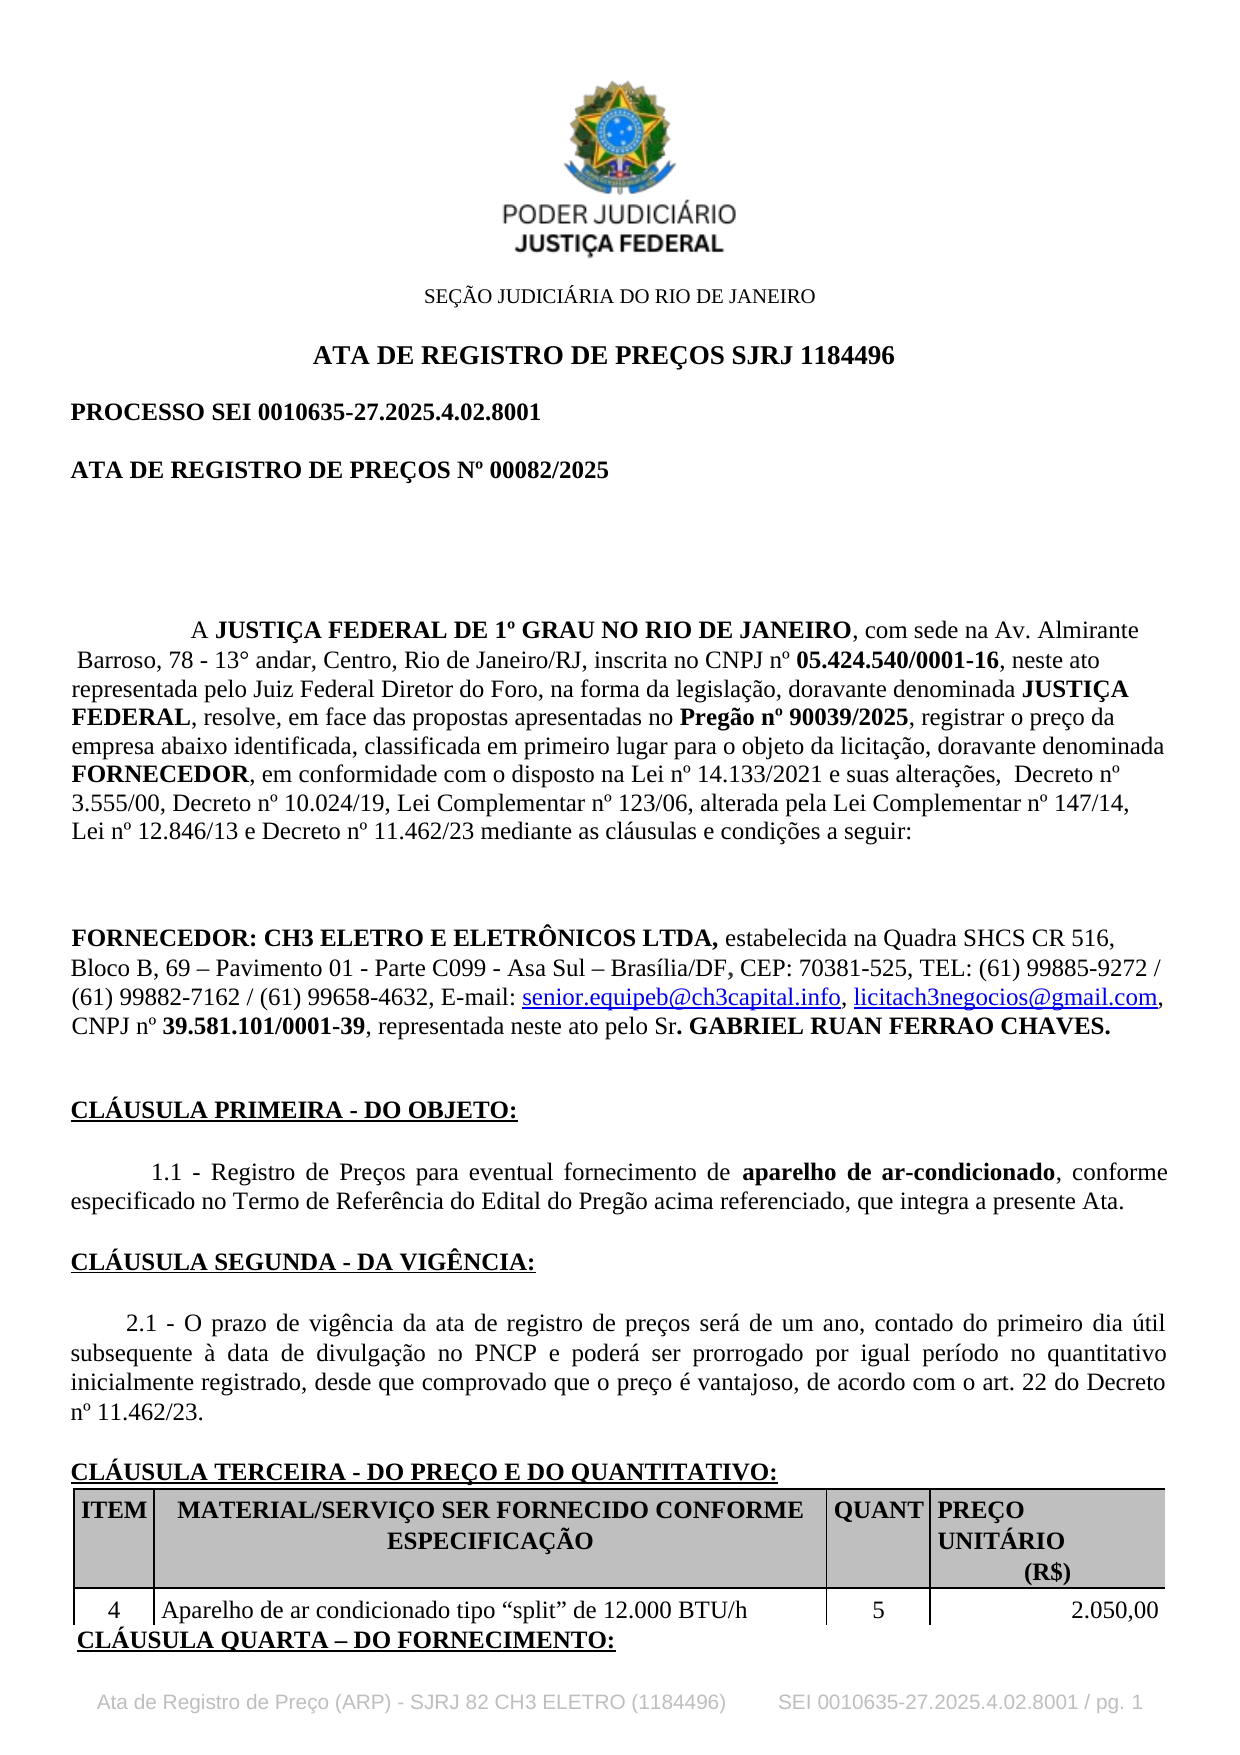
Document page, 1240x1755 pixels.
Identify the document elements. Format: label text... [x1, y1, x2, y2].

text ATA DE REGISTRO DE PREÇOS SJRJ 1184496 [72, 339, 1149, 370]
table_cell 2.050,00 [931, 1589, 1165, 1625]
text ATA DE REGISTRO DE PREÇOS Nº 00082/2025 [70, 455, 1168, 483]
text CLÁUSULA QUARTA – DO FORNECIMENTO: [70, 1625, 1168, 1654]
subtitle FORNECEDOR: CH3 ELETRO E ELETRÔNICOS LTDA, estabelecida na Quadra SHCS CR 516, [71, 923, 1168, 952]
table_header PREÇO UNITÁRIO (R$) [931, 1490, 1165, 1587]
table_cell 4 [75, 1589, 153, 1625]
text SEÇÃO JUDICIÁRIA DO RIO DE JANEIRO [72, 283, 1168, 308]
text CLÁUSULA SEGUNDA - DA VIGÊNCIA: [70, 1247, 1168, 1275]
subtitle A JUSTIÇA FEDERAL DE 1º GRAU NO RIO DE JANEIRO, com sede na Av. Almirante [190, 615, 1168, 643]
text 1.1 - Registro de Preços para eventual fornecimento de aparelho de ar-condicionado, conforme especificado no Termo de Referência do Edital do Pregão acima referenciado, que integra a presente Ata. [70, 1157, 1168, 1215]
table_header ITEM [75, 1490, 153, 1587]
table_header QUANT [827, 1490, 929, 1587]
text Bloco B, 69 – Pavimento 01 - Parte C099 - Asa Sul – Brasília/DF, CEP: 70381-525, TEL: (61) 99885-9272 / (61) 99882-7162 / (61) 99658-4632, E-mail: senior.equipeb@ch3capital.info, licitach3negocios@gmail.com, CNPJ nº 39.581.101/0001-39, representada neste ato pelo Sr. GABRIEL RUAN FERRAO CHAVES. [70, 954, 1167, 1040]
text CLÁUSULA TERCEIRA - DO PREÇO E DO QUANTITATIVO: [70, 1457, 1168, 1486]
table_cell 5 [827, 1589, 929, 1625]
table_cell Aparelho de ar condicionado tipo “split” de 12.000 BTU/h [155, 1589, 826, 1625]
text Barroso, 78 - 13° andar, Centro, Rio de Janeiro/RJ, inscrita no CNPJ nº 05.424.540/0001-16, neste ato representada pelo Juiz Federal Diretor do Foro, na forma da legislação, doravante denominada JUSTIÇA FEDERAL, resolve, em face das propostas apresentadas no Pregão nº 90039/2025, registrar o preço da empresa abaixo identificada, classificada em primeiro lugar para o objeto da licitação, doravante denominada FORNECEDOR, em conformidade com o disposto na Lei nº 14.133/2021 e suas alterações, Decreto nº 3.555/00, Decreto nº 10.024/19, Lei Complementar nº 123/06, alterada pela Lei Complementar nº 147/14, Lei nº 12.846/13 e Decreto nº 11.462/23 mediante as cláusulas e condições a seguir: [70, 645, 1167, 845]
text CLÁUSULA PRIMEIRA - DO OBJETO: [70, 1095, 1168, 1124]
table_header MATERIAL/SERVIÇO SER FORNECIDO CONFORME ESPECIFICAÇÃO [155, 1490, 826, 1587]
text PROCESSO SEI 0010635-27.2025.4.02.8001 [70, 397, 1168, 425]
text 2.1 - O prazo de vigência da ata de registro de preços será de um ano, contado do primeiro dia útil subsequente à data de divulgação no PNCP e poderá ser prorrogado por igual período no quantitativo inicialmente registrado, desde que comprovado que o preço é vantajoso, de acordo com o art. 22 do Decreto nº 11.462/23. [70, 1308, 1168, 1426]
